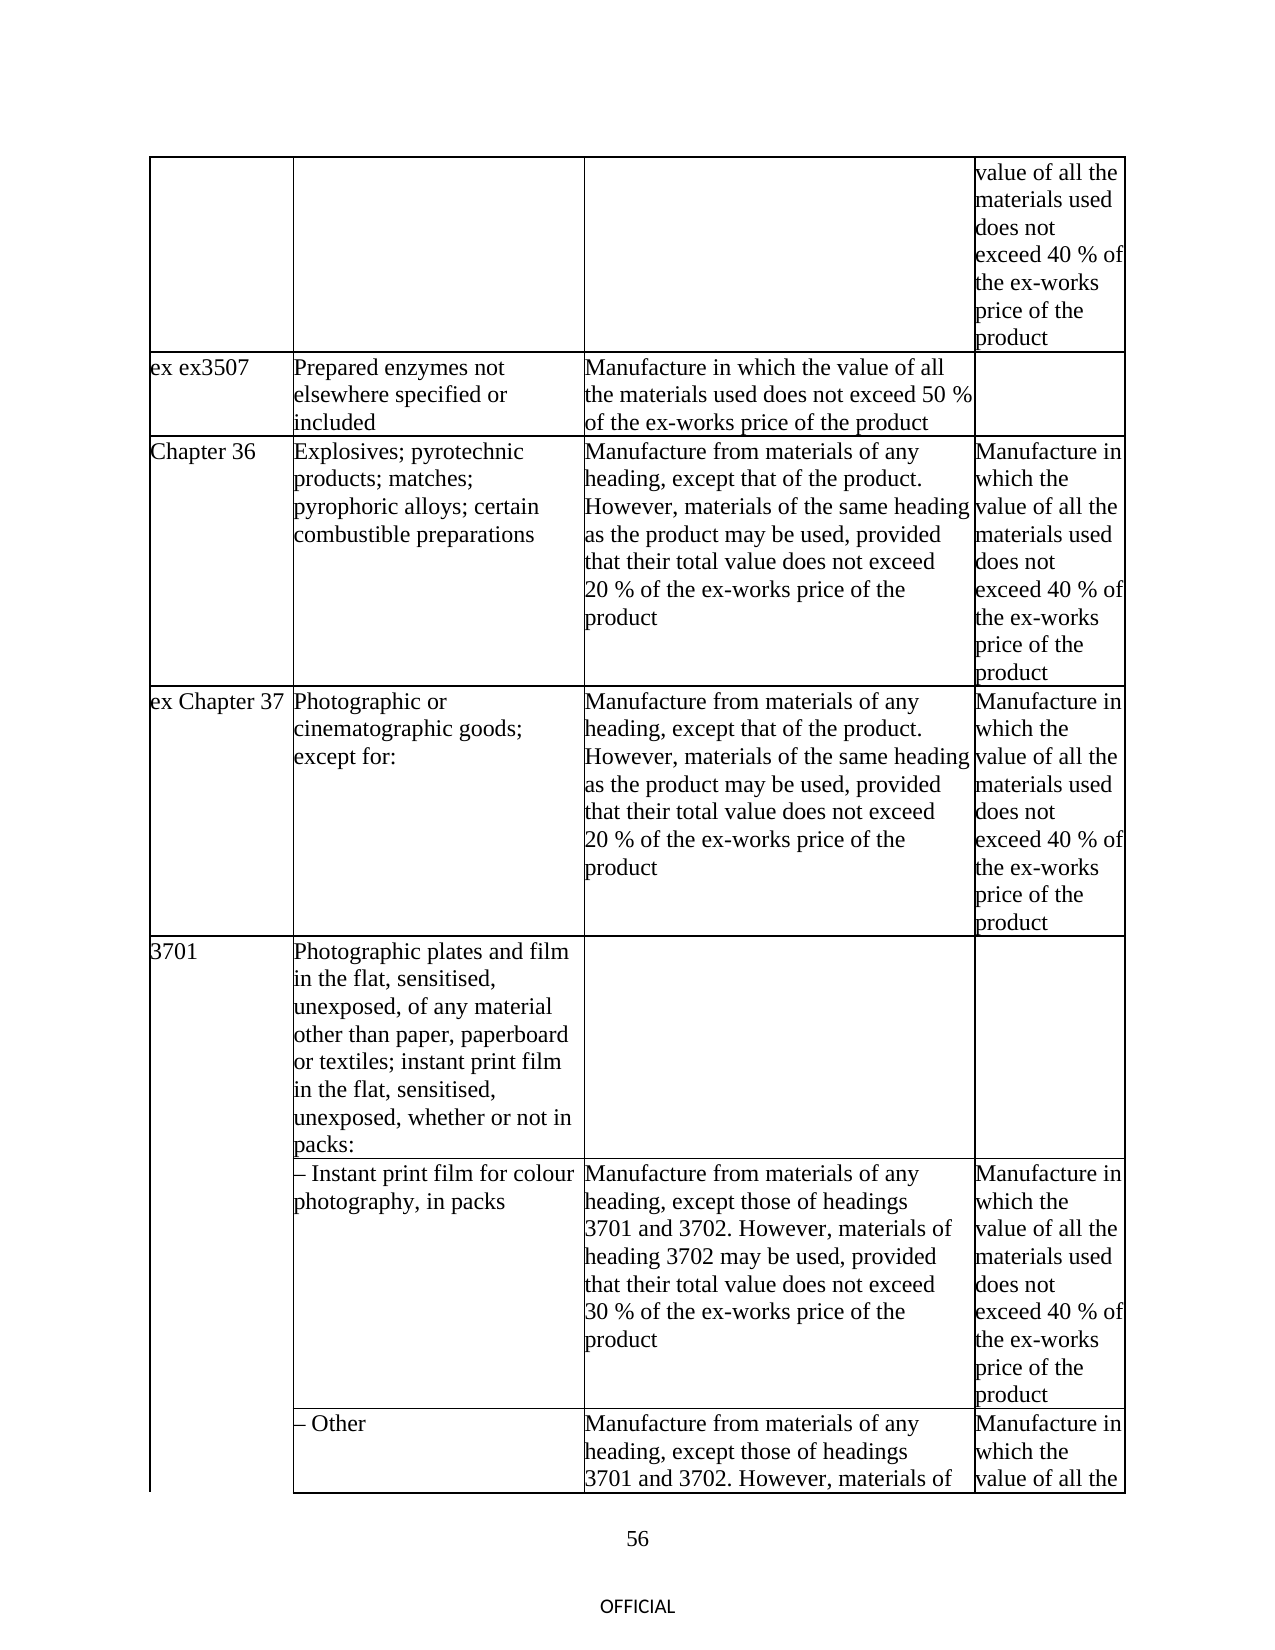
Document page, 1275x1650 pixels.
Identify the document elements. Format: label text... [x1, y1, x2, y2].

table_cell Manufacture from materials of any heading, except those of headings 3701 and 3702. However, materials of heading 3702 may be used, provided that their total value does not exceed 30 % of the ex-works price of the product [585, 1159, 974, 1408]
table_cell [585, 158, 974, 351]
table_cell Prepared enzymes not elsewhere specified or included [294, 353, 584, 435]
table_cell [585, 937, 974, 1158]
table_cell Manufacture in which the value of all the [976, 1409, 1124, 1492]
table_cell ex Chapter 37 [151, 687, 293, 935]
table_cell [294, 158, 584, 351]
table_cell [976, 937, 1124, 1158]
table_cell Manufacture from materials of any heading, except that of the product. However, materials of the same heading as the product may be used, provided that their total value does not exceed 20 % of the ex-works price of the product [585, 437, 974, 685]
table_cell – Other [294, 1409, 584, 1492]
table_cell Chapter 36 [151, 437, 293, 685]
table_cell Photographic or cinematographic goods; except for: [294, 687, 584, 935]
table_cell Manufacture in which the value of all the materials used does not exceed 50 % of the ex-works price of the product [585, 353, 974, 435]
table_cell Manufacture in which the value of all the materials used does not exceed 40 % of the ex-works price of the product [976, 687, 1124, 935]
table_cell Manufacture in which the value of all the materials used does not exceed 40 % of the ex-works price of the product [976, 437, 1124, 685]
table_cell Manufacture from materials of any heading, except that of the product. However, materials of the same heading as the product may be used, provided that their total value does not exceed 20 % of the ex-works price of the product [585, 687, 974, 935]
table_cell Photographic plates and film in the flat, sensitised, unexposed, of any material other than paper, paperboard or textiles; instant print film in the flat, sensitised, unexposed, whether or not in packs: [294, 937, 584, 1158]
table_cell [976, 353, 1124, 435]
table_cell – Instant print film for colour photography, in packs [294, 1159, 584, 1408]
table_cell Manufacture from materials of any heading, except those of headings 3701 and 3702. However, materials of [585, 1409, 974, 1492]
table_cell 3701 [151, 937, 293, 1492]
table_cell Manufacture in which the value of all the materials used does not exceed 40 % of the ex-works price of the product [976, 1159, 1124, 1408]
table_cell value of all the materials used does not exceed 40 % of the ex-works price of the product [976, 158, 1124, 351]
table_cell Explosives; pyrotechnic products; matches; pyrophoric alloys; certain combustible preparations [294, 437, 584, 685]
table_cell ex ex3507 [151, 353, 293, 435]
table_cell [151, 158, 293, 351]
